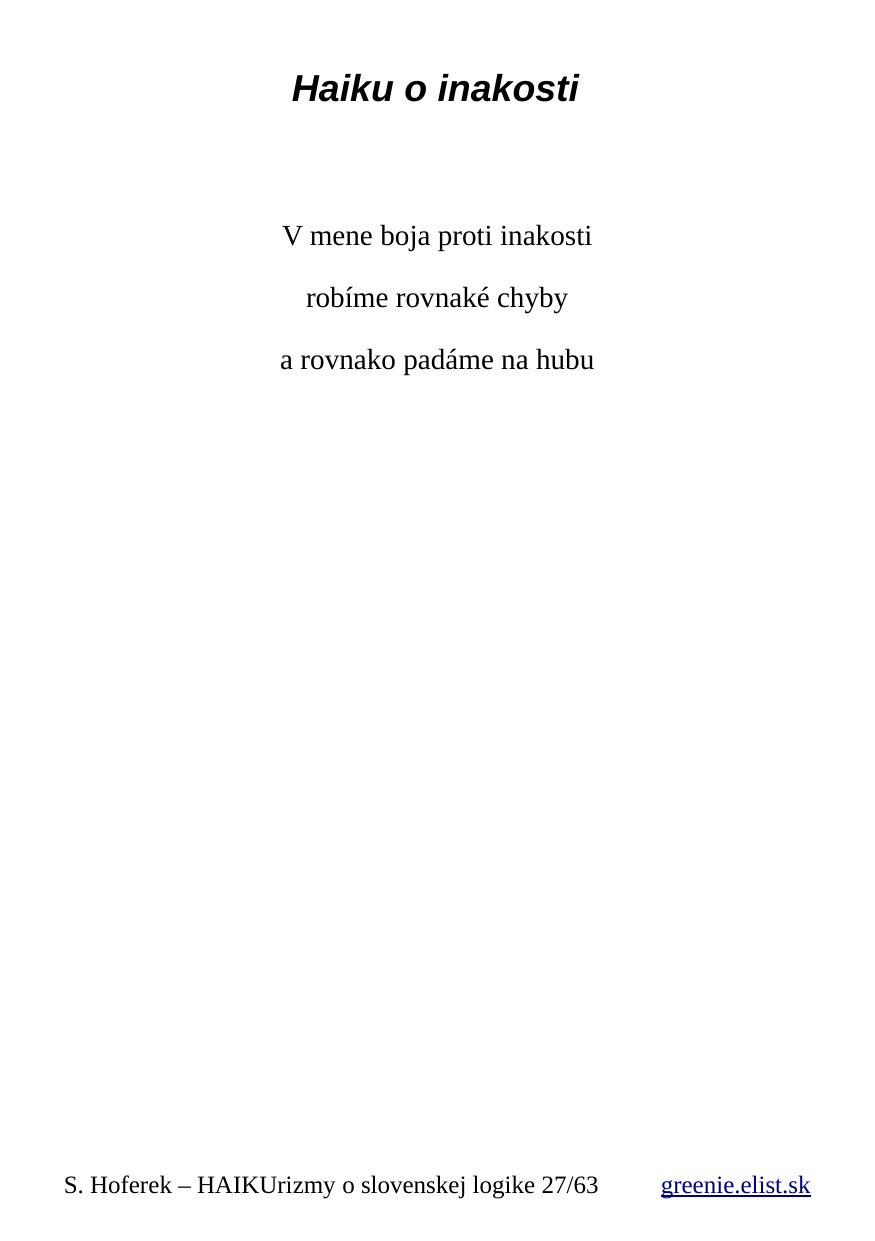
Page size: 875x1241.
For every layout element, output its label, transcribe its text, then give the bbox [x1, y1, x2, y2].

text a rovnako padáme na hubu [41, 342, 833, 375]
text V mene boja proti inakosti [41, 218, 833, 251]
text robíme rovnaké chyby [41, 280, 833, 313]
subtitle Haiku o inakosti [41, 66, 833, 109]
